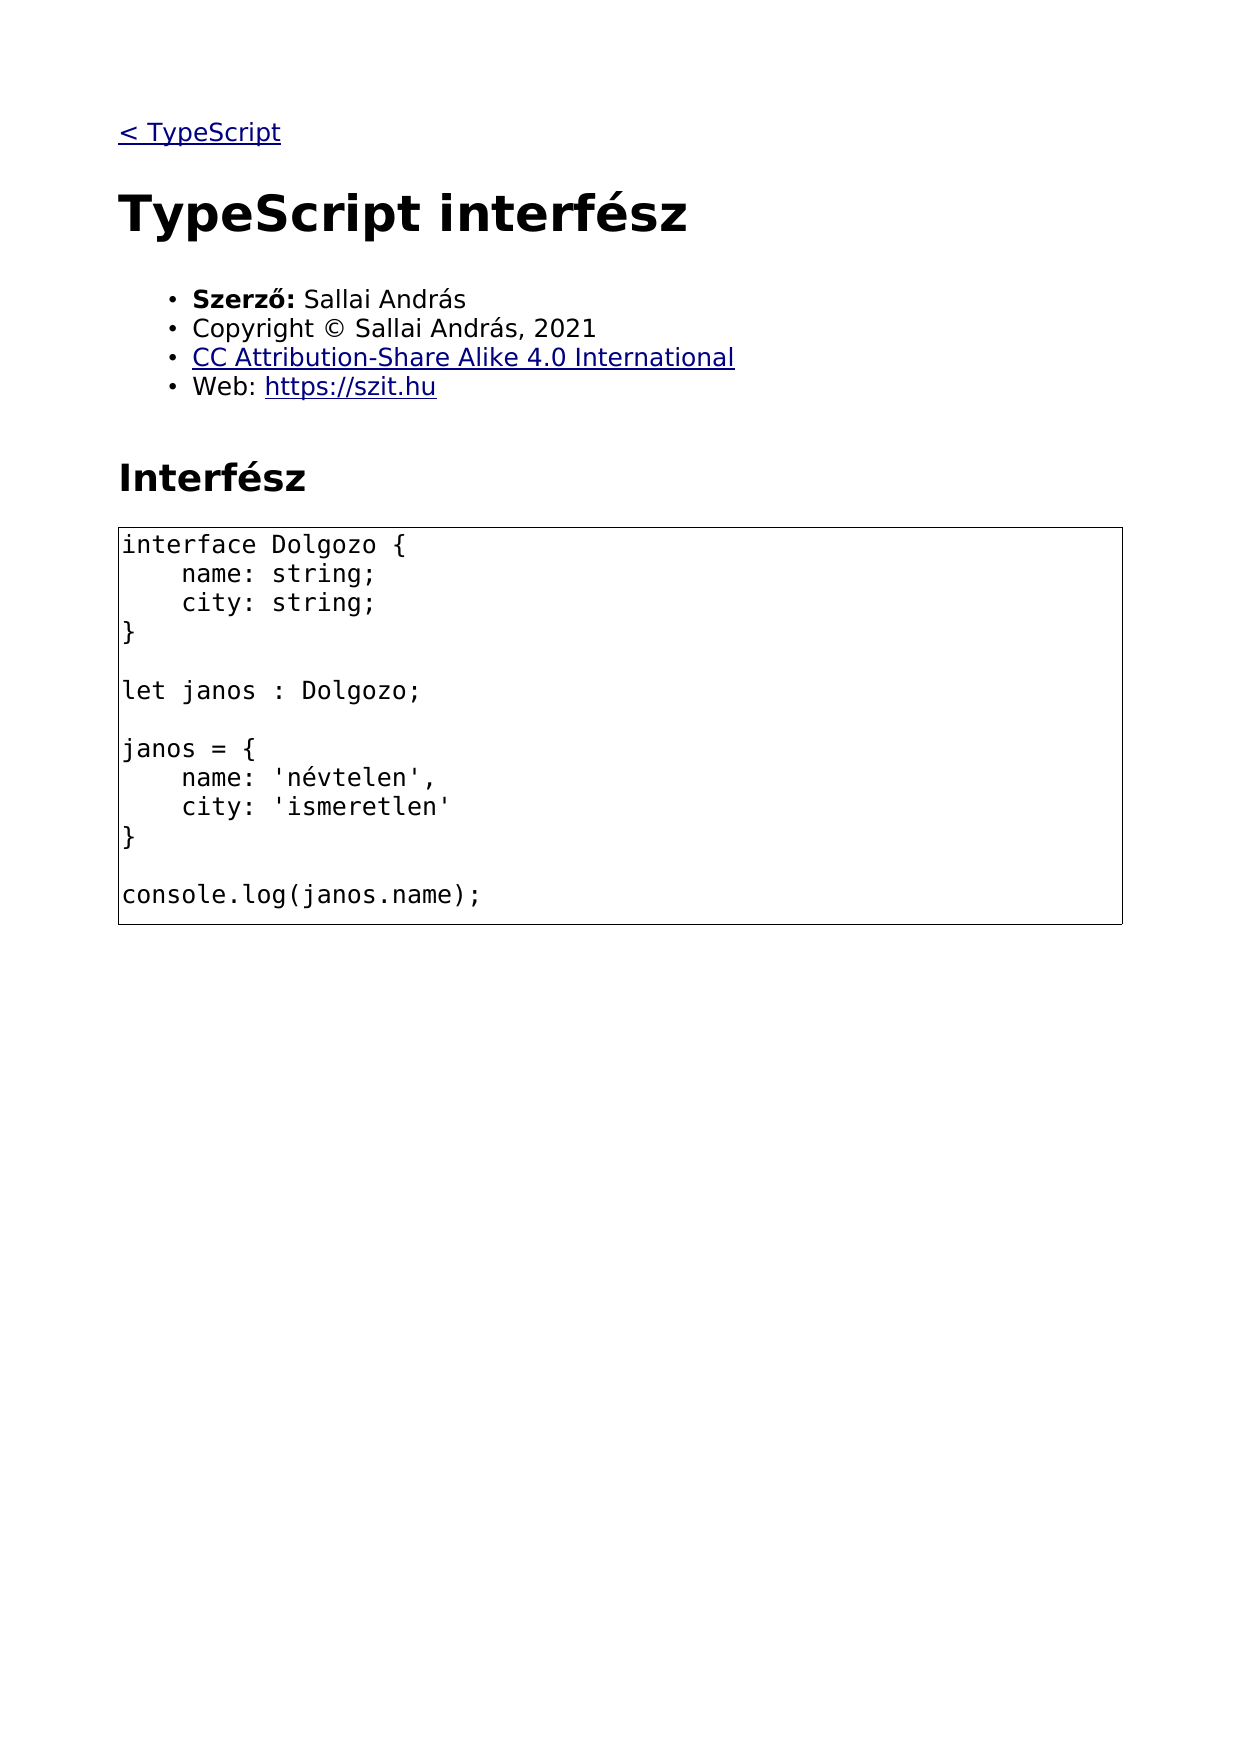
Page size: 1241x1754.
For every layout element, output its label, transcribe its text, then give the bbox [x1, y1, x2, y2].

list CC Attribution-Share Alike 4.0 International [177, 343, 1122, 372]
list Web: https://szit.hu [177, 372, 1122, 402]
list Copyright © Sallai András, 2021 [177, 314, 1122, 343]
list Szerző: Sallai András [177, 285, 1122, 314]
subtitle Interfész [118, 456, 1122, 500]
subtitle TypeScript interfész [118, 185, 1122, 243]
table_header interface Dolgozo { name: string; city: string; } let janos : Dolgozo; janos = { name: 'névtelen', city: 'ismeretlen' } console.log(janos.name); [119, 528, 1122, 924]
text < TypeScript [118, 118, 1122, 147]
